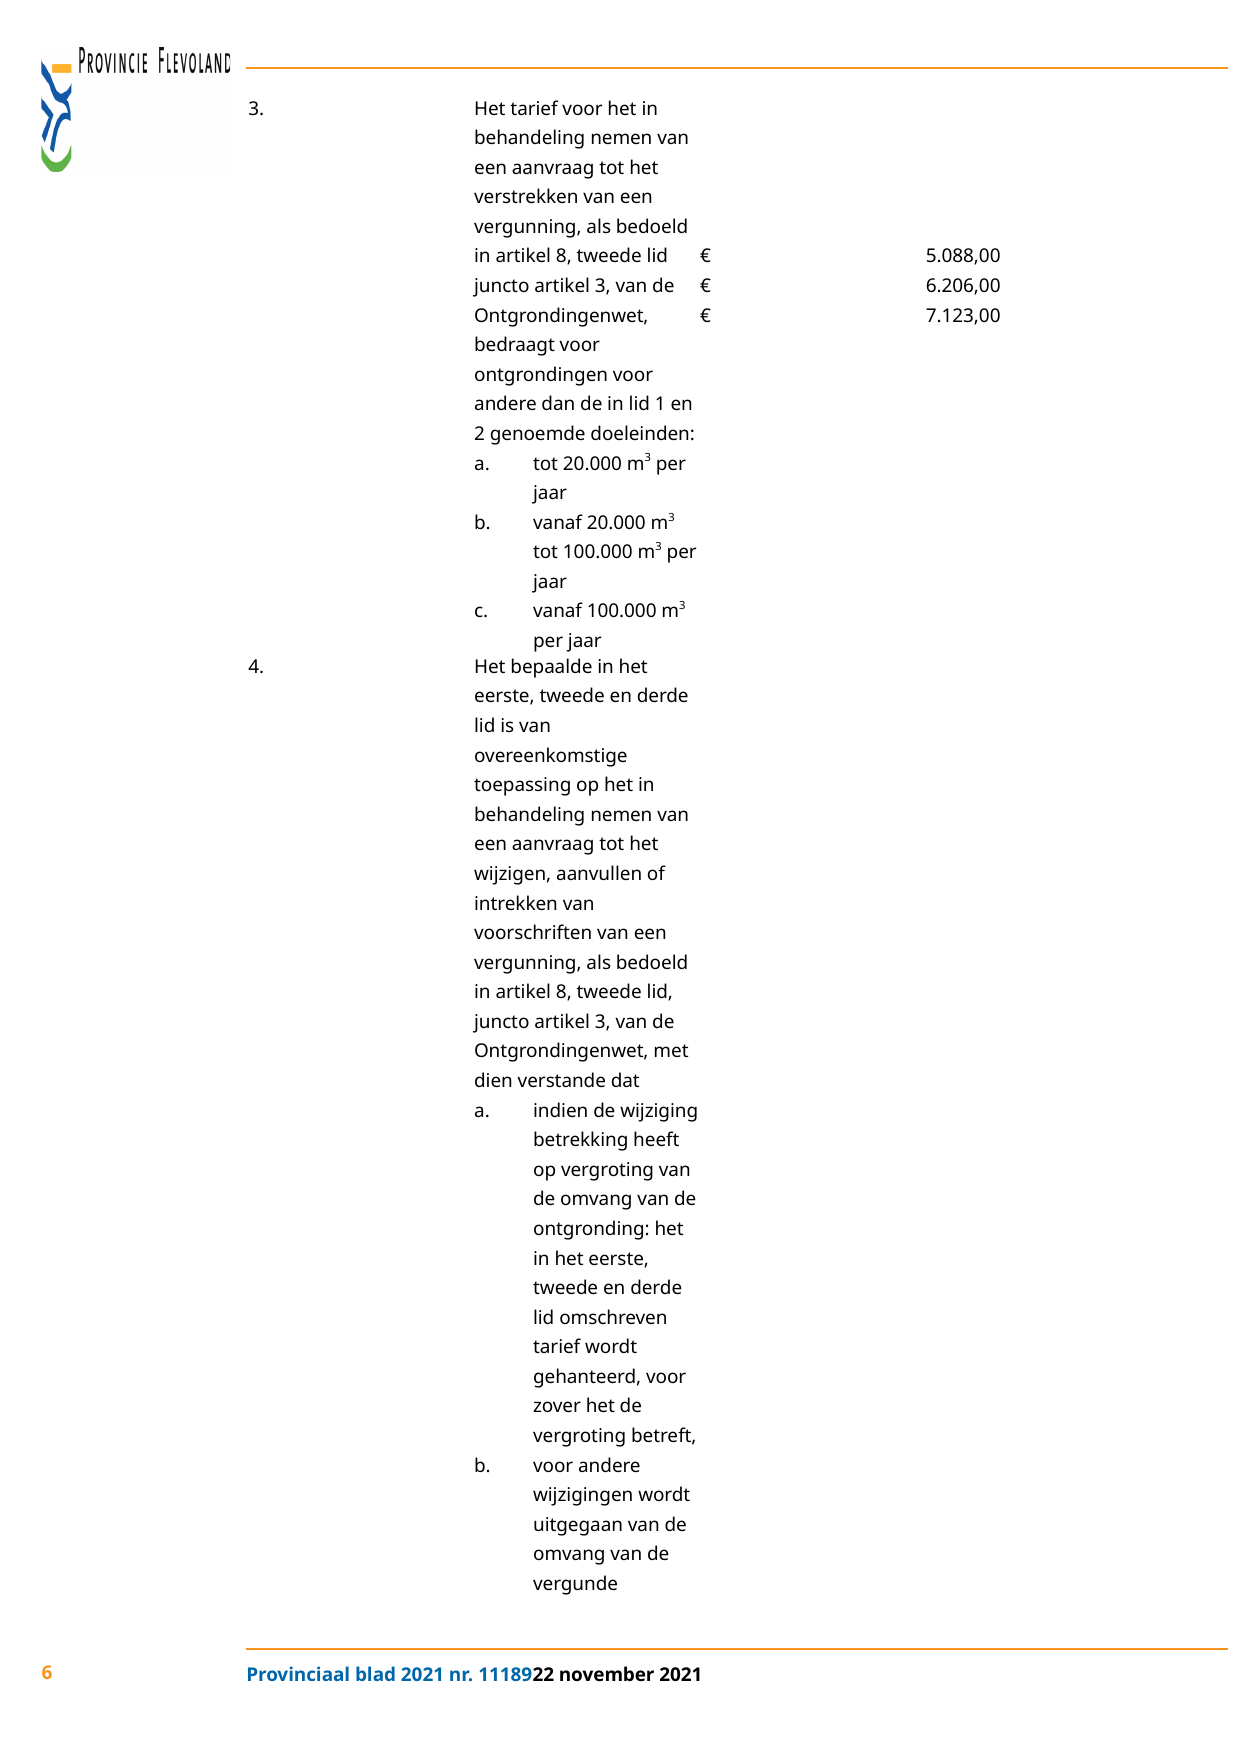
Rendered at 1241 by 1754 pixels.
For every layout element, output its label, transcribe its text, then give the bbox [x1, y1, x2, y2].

table_cell 3. [248, 95, 474, 653]
table_cell Het bepaalde in het eerste, tweede en derde lid is van overeenkomstige toepassing op het in behandeling nemen van een aanvraag tot het wijzigen, aanvullen of intrekken van voorschriften van een vergunning, als bedoeld in artikel 8, tweede lid, juncto artikel 3, van de Ontgrondingenwet, met dien verstande dat indien de wijziging betrekking heeft op vergroting van de omvang van de ontgronding: het in het eerste, tweede en derde lid omschreven tarief wordt gehanteerd, voor zover het de vergroting betreft, voor andere wijzigingen wordt uitgegaan van de omvang van de vergunde [474, 653, 700, 1596]
table_cell € € € [700, 95, 926, 653]
picture [41, 47, 231, 172]
table_cell [926, 653, 1152, 1596]
table_cell [700, 653, 926, 1596]
table_cell Het tarief voor het in behandeling nemen van een aanvraag tot het verstrekken van een vergunning, als bedoeld in artikel 8, tweede lid juncto artikel 3, van de Ontgrondingenwet, bedraagt voor ontgrondingen voor andere dan de in lid 1 en 2 genoemde doeleinden: tot 20.000 m3 per jaar vanaf 20.000 m3 tot 100.000 m3 per jaar vanaf 100.000 m3 per jaar [474, 95, 700, 653]
table_cell 5.088,00 6.206,00 7.123,00 [926, 95, 1152, 653]
table_cell 4. [248, 653, 474, 1596]
